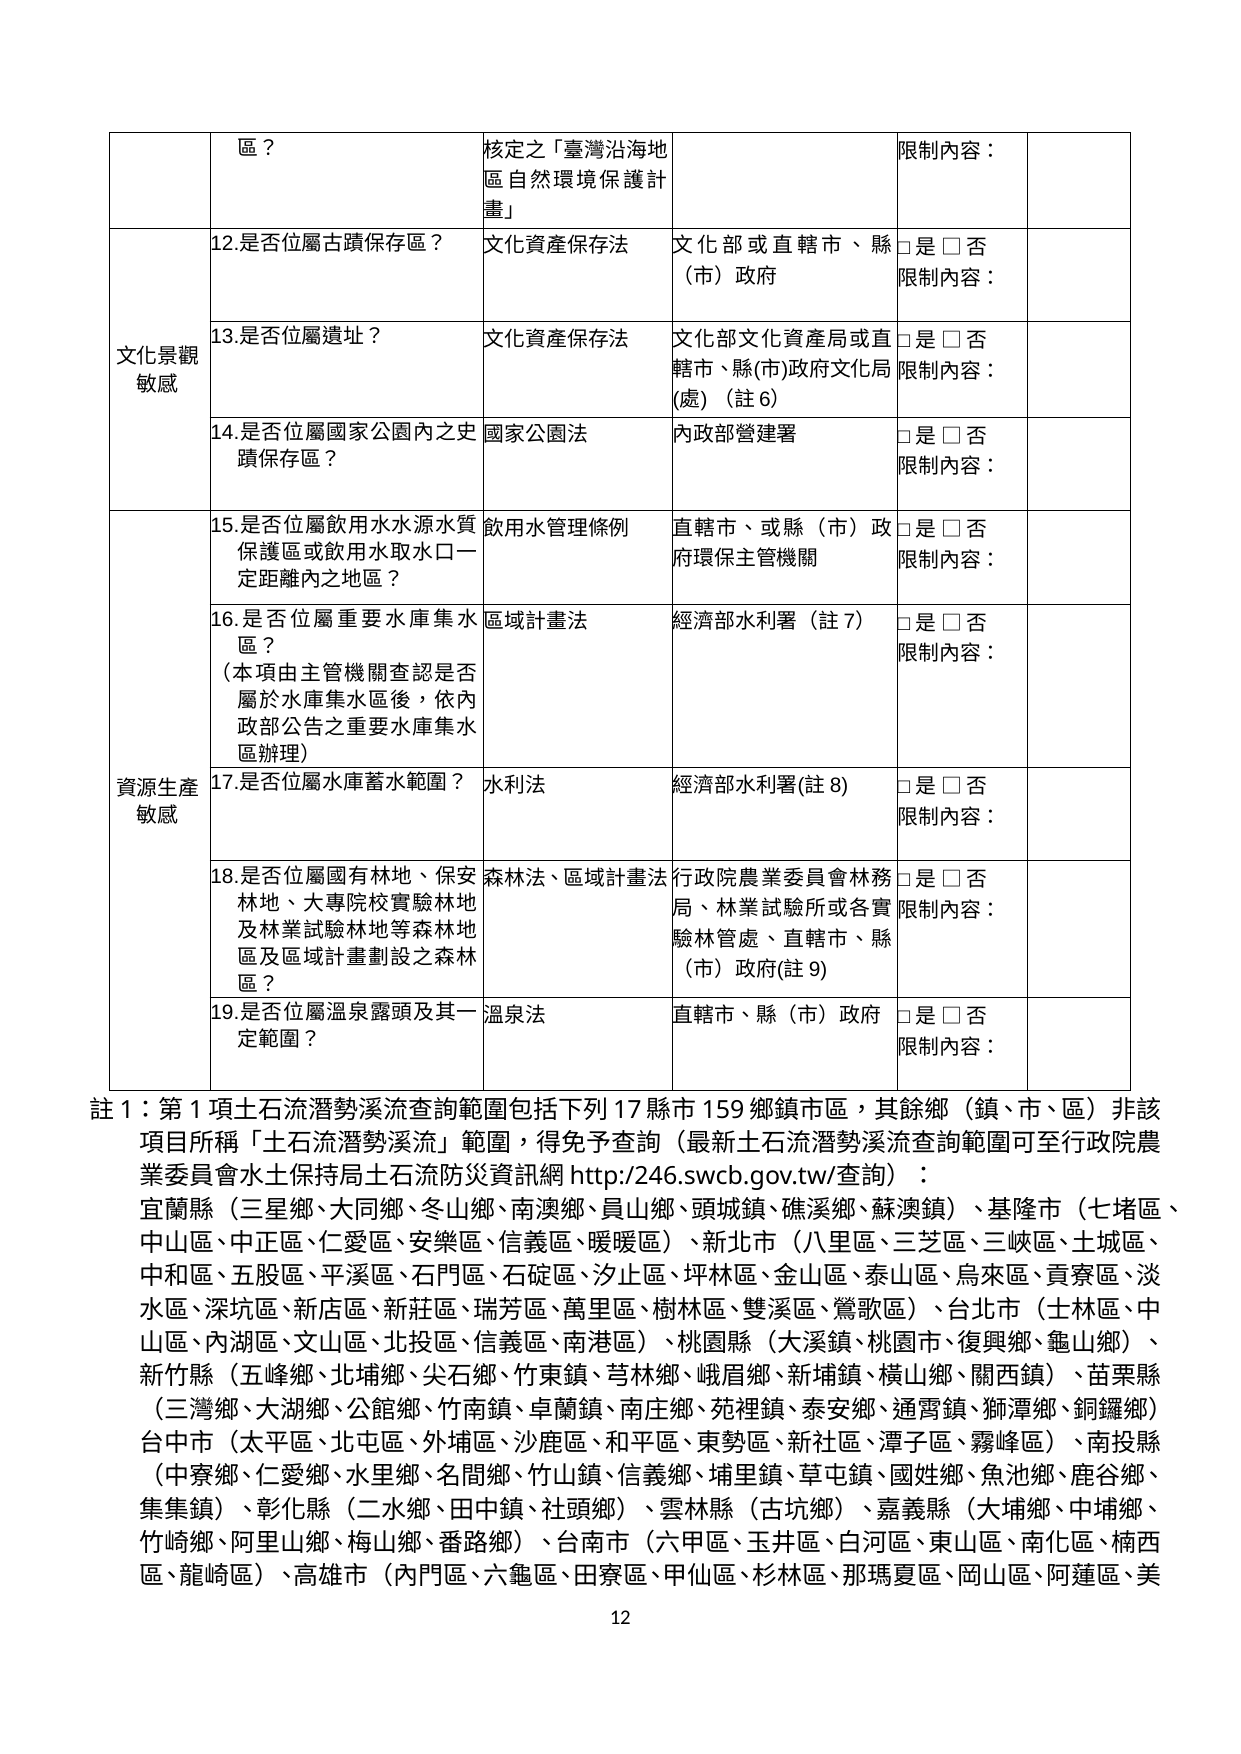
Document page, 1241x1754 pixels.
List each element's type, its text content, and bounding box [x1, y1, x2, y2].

table_cell 15.是否位屬飲用水水源水質保護區或飲用水取水口一定距離內之地區？ [211, 511, 483, 603]
table_cell 限制內容： [898, 133, 1027, 228]
table_cell 森林法、區域計畫法 [484, 861, 672, 997]
table_cell □ 是 □ 否 限制內容： [898, 418, 1027, 510]
table_cell □ 是 □ 否 限制內容： [898, 768, 1027, 860]
table_cell 區域計畫法 [484, 605, 672, 767]
table_cell 核定之「臺灣沿海地區自然環境保護計畫」 [484, 133, 672, 228]
table_cell □ 是 □ 否 限制內容： [898, 511, 1027, 603]
table_cell 直轄市、或縣（市）政府環保主管機關 [673, 511, 897, 603]
table_cell 資源生產敏感 [110, 511, 210, 1090]
table_cell [1028, 418, 1130, 510]
table_cell 飲用水管理條例 [484, 511, 672, 603]
table_cell 文化部文化資產局或直轄市、縣(市)政府文化局(處) （註6） [673, 322, 897, 417]
table_cell 13.是否位屬遺址？ [211, 322, 483, 417]
table_cell [1028, 861, 1130, 997]
table_cell □ 是 □ 否 限制內容： [898, 229, 1027, 321]
table_cell 溫泉法 [484, 998, 672, 1090]
table_cell 水利法 [484, 768, 672, 860]
table_cell 行政院農業委員會林務局、林業試驗所或各實驗林管處、直轄市、縣（市）政府(註9) [673, 861, 897, 997]
table_cell □ 是 □ 否 限制內容： [898, 998, 1027, 1090]
table_cell 19.是否位屬溫泉露頭及其一定範圍？ [211, 998, 483, 1090]
table_cell 文化景觀敏感 [110, 229, 210, 510]
text 註1：第1項土石流潛勢溪流查詢範圍包括下列17縣市159鄉鎮市區，其餘鄉（鎮、市、區）非該項目所稱「土石流潛勢溪流」範圍，得免予查詢（最新土石流潛勢溪流查詢範圍可至行政院農業委員會水土保持局土石流防災資訊網http:/246.swcb.gov.tw/查詢）： [89, 1091, 1161, 1191]
table_cell [1028, 322, 1130, 417]
table_cell [1028, 511, 1130, 603]
table_cell [110, 133, 210, 228]
table_cell □ 是 □ 否 限制內容： [898, 322, 1027, 417]
table_cell 14.是否位屬國家公園內之史蹟保存區？ [211, 418, 483, 510]
table_cell 直轄市、縣（市）政府 [673, 998, 897, 1090]
text 宜蘭縣（三星鄉、大同鄉、冬山鄉、南澳鄉、員山鄉、頭城鎮、礁溪鄉、蘇澳鎮）、基隆市（七堵區、中山區、中正區、仁愛區、安樂區、信義區、暖暖區）、新北市（八里區、三芝區、三峽區、土城區、中和區、五股區、平溪區、石門區、石碇區、汐止區、坪林區、金山區、泰山區、烏來區、貢寮區、淡水區、深坑區、新店區、新莊區、瑞芳區、萬里區、樹林區、雙溪區、鶯歌區）、台北市（士林區、中山區、內湖區、文山區、北投區、信義區、南港區）、桃園縣（大溪鎮、桃園市、復興鄉、龜山鄉）、新竹縣（五峰鄉、北埔鄉、尖石鄉、竹東鎮、芎林鄉、峨眉鄉、新埔鎮、橫山鄉、關西鎮）、苗栗縣（三灣鄉、大湖鄉、公館鄉、竹南鎮、卓蘭鎮、南庄鄉、苑裡鎮、泰安鄉、通霄鎮、獅潭鄉、銅鑼鄉）、台中市（太平區、北屯區、外埔區、沙鹿區、和平區、東勢區、新社區、潭子區、霧峰區）、南投縣（中寮鄉、仁愛鄉、水里鄉、名間鄉、竹山鎮、信義鄉、埔里鎮、草屯鎮、國姓鄉、魚池鄉、鹿谷鄉、集集鎮）、彰化縣（二水鄉、田中鎮、社頭鄉）、雲林縣（古坑鄉）、嘉義縣（大埔鄉、中埔鄉、竹崎鄉、阿里山鄉、梅山鄉、番路鄉）、台南市（六甲區、玉井區、白河區、東山區、南化區、楠西區、龍崎區）、高雄市（內門區、六龜區、田寮區、甲仙區、杉林區、那瑪夏區、岡山區、阿蓮區、美濃區、茂林區、桃源區、鼓山區、旗山區）、屏東縣（三地門鄉、牡丹鄉、來義鄉、枋山鄉、春日鄉、泰武鄉、高樹鄉、獅子鄉、萬巒鄉、滿州鄉、瑪家鄉、霧台鄉）、台東縣（大武鄉、太麻里鄉、台東市、成功鎮、池上鄉、卑南鄉、延平鄉、東河鄉、金峰鄉、長濱鄉、海端鄉、鹿野鄉、達仁鄉、關山鎮）、花蓮縣（玉里鎮、光復鄉、吉安鄉、秀林鄉、卓溪鄉、花蓮市、富里鄉、瑞穗鄉、萬榮鄉、壽豐鄉、鳳林鎮、豐濱鄉）。 [139, 1191, 1161, 1591]
table_cell □ 是 □ 否 限制內容： [898, 605, 1027, 767]
table_cell 經濟部水利署（註7） [673, 605, 897, 767]
table_cell 16.是否位屬重要水庫集水區？ （本項由主管機關查認是否屬於水庫集水區後，依內政部公告之重要水庫集水區辦理） [211, 605, 483, 767]
table_cell [1028, 229, 1130, 321]
table_cell [1028, 768, 1130, 860]
table_cell 區？ [211, 133, 483, 228]
table_cell [673, 133, 897, 228]
table_cell [1028, 133, 1130, 228]
table_cell 國家公園法 [484, 418, 672, 510]
table_cell 文化資產保存法 [484, 322, 672, 417]
table_cell 文化部或直轄市、縣（市）政府 [673, 229, 897, 321]
table_cell [1028, 998, 1130, 1090]
table_cell □ 是 □ 否 限制內容： [898, 861, 1027, 997]
table_cell 內政部營建署 [673, 418, 897, 510]
table_cell 12.是否位屬古蹟保存區？ [211, 229, 483, 321]
table_cell 文化資產保存法 [484, 229, 672, 321]
table_cell 17.是否位屬水庫蓄水範圍？ [211, 768, 483, 860]
table_cell [1028, 605, 1130, 767]
table_cell 18.是否位屬國有林地、保安林地、大專院校實驗林地及林業試驗林地等森林地區及區域計畫劃設之森林區？ [211, 861, 483, 997]
table_cell 經濟部水利署(註8) [673, 768, 897, 860]
